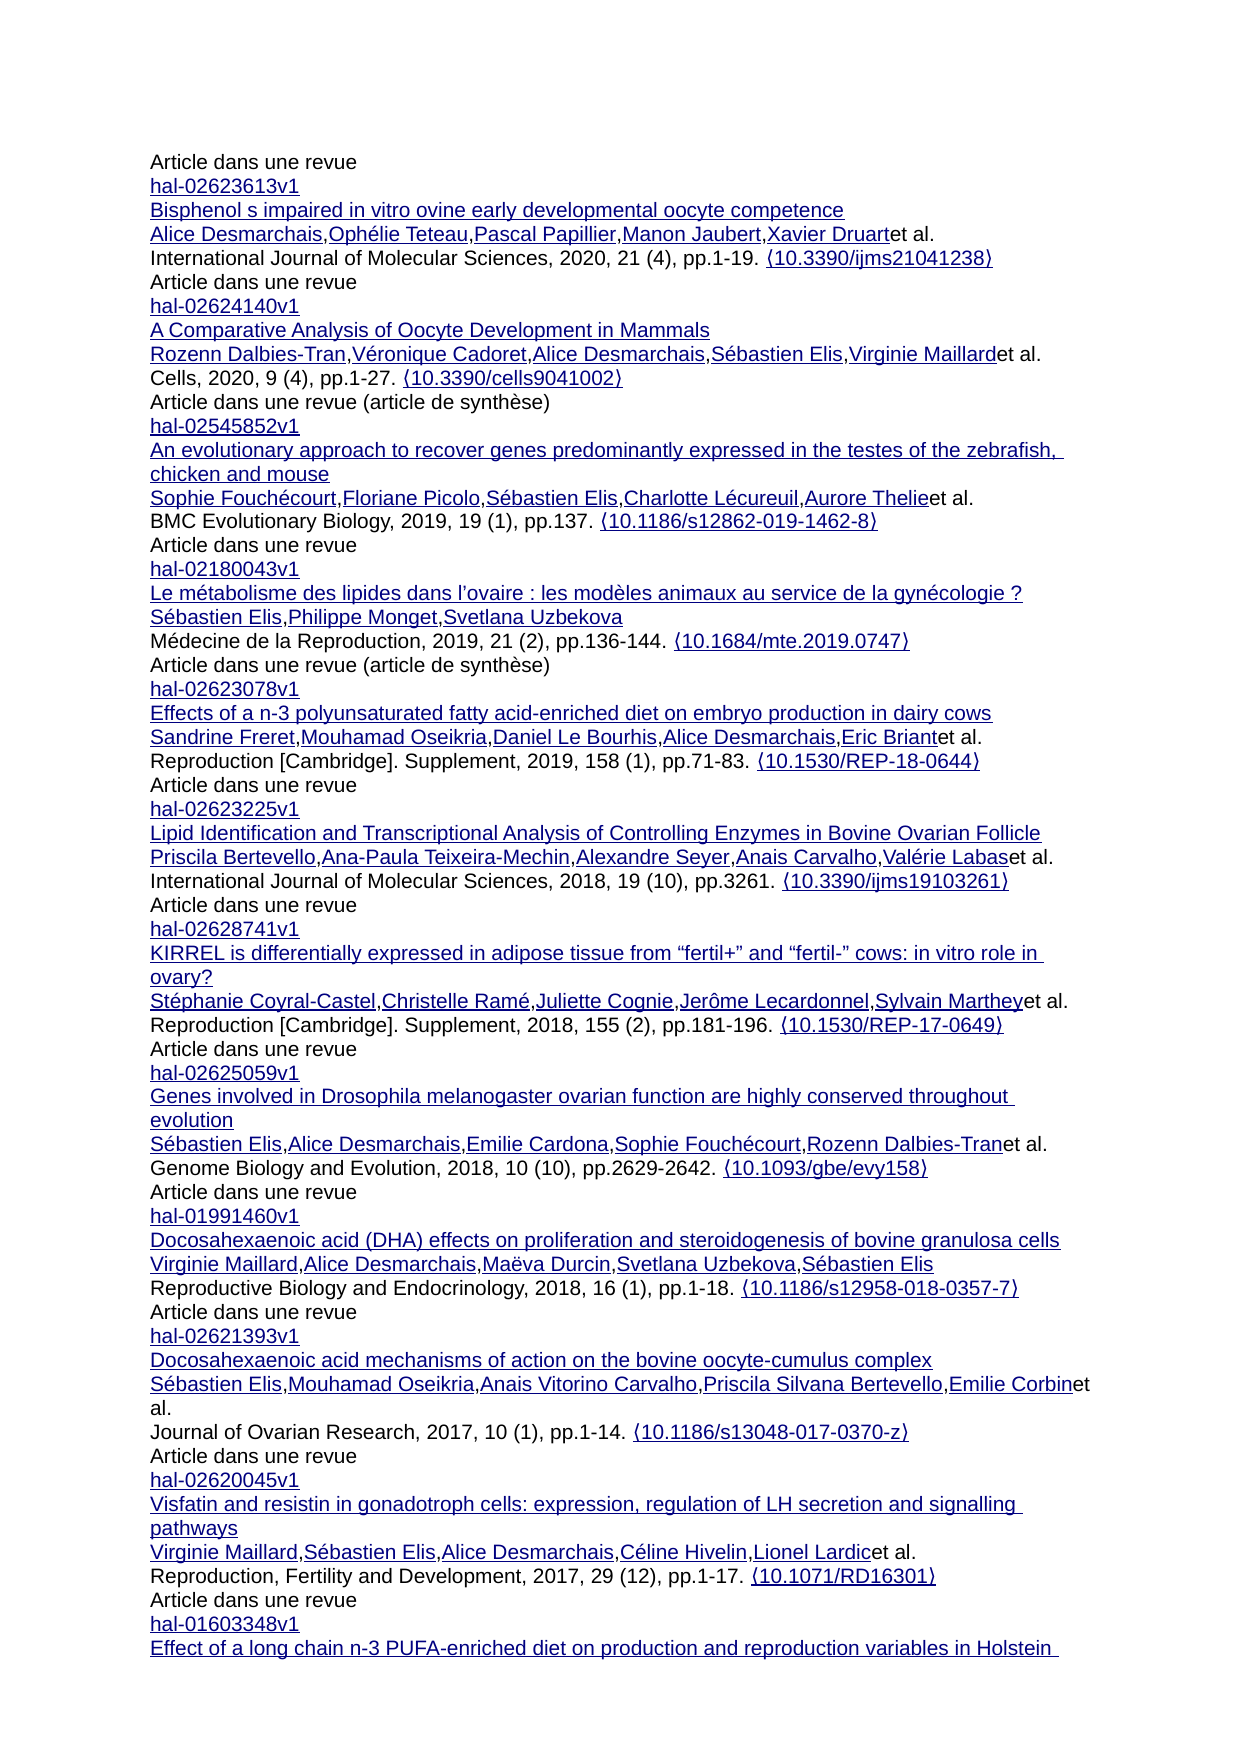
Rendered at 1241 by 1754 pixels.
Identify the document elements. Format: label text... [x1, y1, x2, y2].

table_cell Le métabolisme des lipides dans l’ovaire : les modèles animaux au service de la gynécologie ? Sébastien Elis,Philippe Monget,Svetlana Uzbekova Médecine de la Reproduction, 2019, 21 (2), pp.136-144. ⟨10.1684/mte.2019.0747⟩ Article dans une revue (article de synthèse) hal-02623078v1 [150, 581, 1090, 701]
table_cell Lipid Identification and Transcriptional Analysis of Controlling Enzymes in Bovine Ovarian Follicle Priscila Bertevello,Ana-Paula Teixeira-Mechin,Alexandre Seyer,Anais Carvalho,Valérie Labaset al. International Journal of Molecular Sciences, 2018, 19 (10), pp.3261. ⟨10.3390/ijms19103261⟩ Article dans une revue hal-02628741v1 [150, 821, 1090, 941]
table_cell Effects of a n-3 polyunsaturated fatty acid-enriched diet on embryo production in dairy cows Sandrine Freret,Mouhamad Oseikria,Daniel Le Bourhis,Alice Desmarchais,Eric Briantet al. Reproduction [Cambridge]. Supplement, 2019, 158 (1), pp.71-83. ⟨10.1530/REP-18-0644⟩ Article dans une revue hal-02623225v1 [150, 701, 1090, 821]
table_cell An evolutionary approach to recover genes predominantly expressed in the testes of the zebrafish, chicken and mouse Sophie Fouchécourt,Floriane Picolo,Sébastien Elis,Charlotte Lécureuil,Aurore Thelieet al. BMC Evolutionary Biology, 2019, 19 (1), pp.137. ⟨10.1186/s12862-019-1462-8⟩ Article dans une revue hal-02180043v1 [150, 438, 1090, 581]
table_cell Effect of a long chain n-3 PUFA-enriched diet on production and reproduction variables in Holstein [150, 1635, 1090, 1659]
table_cell Visfatin and resistin in gonadotroph cells: expression, regulation of LH secretion and signalling pathways Virginie Maillard,Sébastien Elis,Alice Desmarchais,Céline Hivelin,Lionel Lardicet al. Reproduction, Fertility and Development, 2017, 29 (12), pp.1-17. ⟨10.1071/RD16301⟩ Article dans une revue hal-01603348v1 [150, 1492, 1090, 1635]
table_cell Bisphenol s impaired in vitro ovine early developmental oocyte competence Alice Desmarchais,Ophélie Teteau,Pascal Papillier,Manon Jaubert,Xavier Druartet al. International Journal of Molecular Sciences, 2020, 21 (4), pp.1-19. ⟨10.3390/ijms21041238⟩ Article dans une revue hal-02624140v1 [150, 198, 1090, 318]
table_cell KIRREL is differentially expressed in adipose tissue from “fertil+” and “fertil-” cows: in vitro role in ovary? Stéphanie Coyral-Castel,Christelle Ramé,Juliette Cognie,Jerôme Lecardonnel,Sylvain Martheyet al. Reproduction [Cambridge]. Supplement, 2018, 155 (2), pp.181-196. ⟨10.1530/REP-17-0649⟩ Article dans une revue hal-02625059v1 [150, 941, 1090, 1084]
table_cell Docosahexaenoic acid mechanisms of action on the bovine oocyte-cumulus complex Sébastien Elis,Mouhamad Oseikria,Anais Vitorino Carvalho,Priscila Silvana Bertevello,Emilie Corbinet al. Journal of Ovarian Research, 2017, 10 (1), pp.1-14. ⟨10.1186/s13048-017-0370-z⟩ Article dans une revue hal-02620045v1 [150, 1348, 1090, 1492]
table_cell Genes involved in Drosophila melanogaster ovarian function are highly conserved throughout evolution Sébastien Elis,Alice Desmarchais,Emilie Cardona,Sophie Fouchécourt,Rozenn Dalbies-Tranet al. Genome Biology and Evolution, 2018, 10 (10), pp.2629-2642. ⟨10.1093/gbe/evy158⟩ Article dans une revue hal-01991460v1 [150, 1084, 1090, 1228]
table_cell A Comparative Analysis of Oocyte Development in Mammals Rozenn Dalbies-Tran,Véronique Cadoret,Alice Desmarchais,Sébastien Elis,Virginie Maillardet al. Cells, 2020, 9 (4), pp.1-27. ⟨10.3390/cells9041002⟩ Article dans une revue (article de synthèse) hal-02545852v1 [150, 318, 1090, 437]
table_cell Article dans une revue hal-02623613v1 [150, 150, 1090, 198]
table_cell Docosahexaenoic acid (DHA) effects on proliferation and steroidogenesis of bovine granulosa cells Virginie Maillard,Alice Desmarchais,Maëva Durcin,Svetlana Uzbekova,Sébastien Elis Reproductive Biology and Endocrinology, 2018, 16 (1), pp.1-18. ⟨10.1186/s12958-018-0357-7⟩ Article dans une revue hal-02621393v1 [150, 1228, 1090, 1348]
